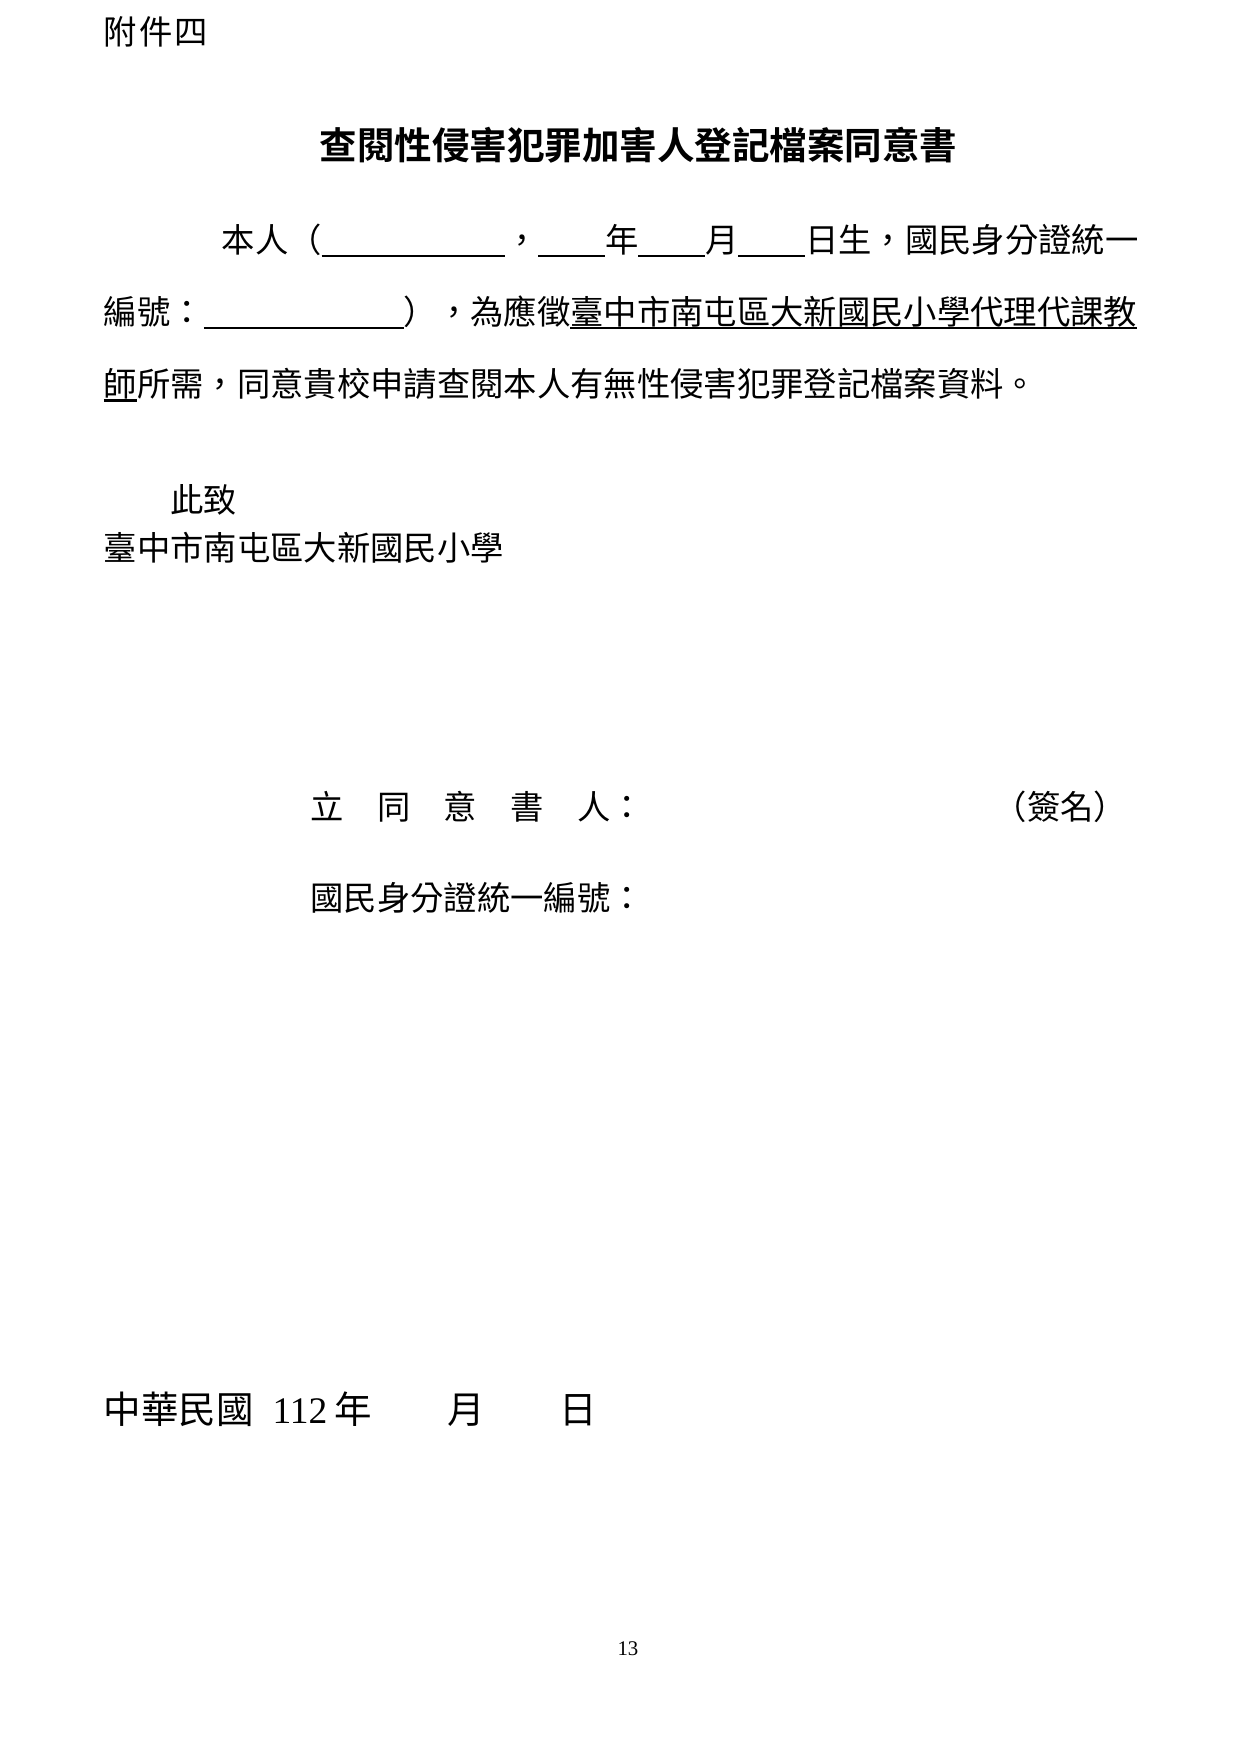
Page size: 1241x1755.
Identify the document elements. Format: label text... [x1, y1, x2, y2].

text 查閱性侵害犯罪加害人登記檔案同意書 [103, 116, 1173, 170]
text 國民身分證統一編號： [103, 872, 1152, 920]
text 此致 [103, 473, 1152, 522]
text 立 同 意 書 人： （簽名） [103, 781, 1152, 829]
text 中華民國 112年 月 日 [103, 1380, 1152, 1434]
text 本人（ ， 年 月 日生，國民身分證統一編號： ），為應徵臺中市南屯區大新國民小學代理代課教師所需，同意貴校申請查閱本人有無性侵害犯罪登記檔案資料。 [103, 213, 1152, 406]
text 臺中市南屯區大新國民小學 [103, 522, 1152, 570]
text 附件四 [103, 6, 1173, 54]
